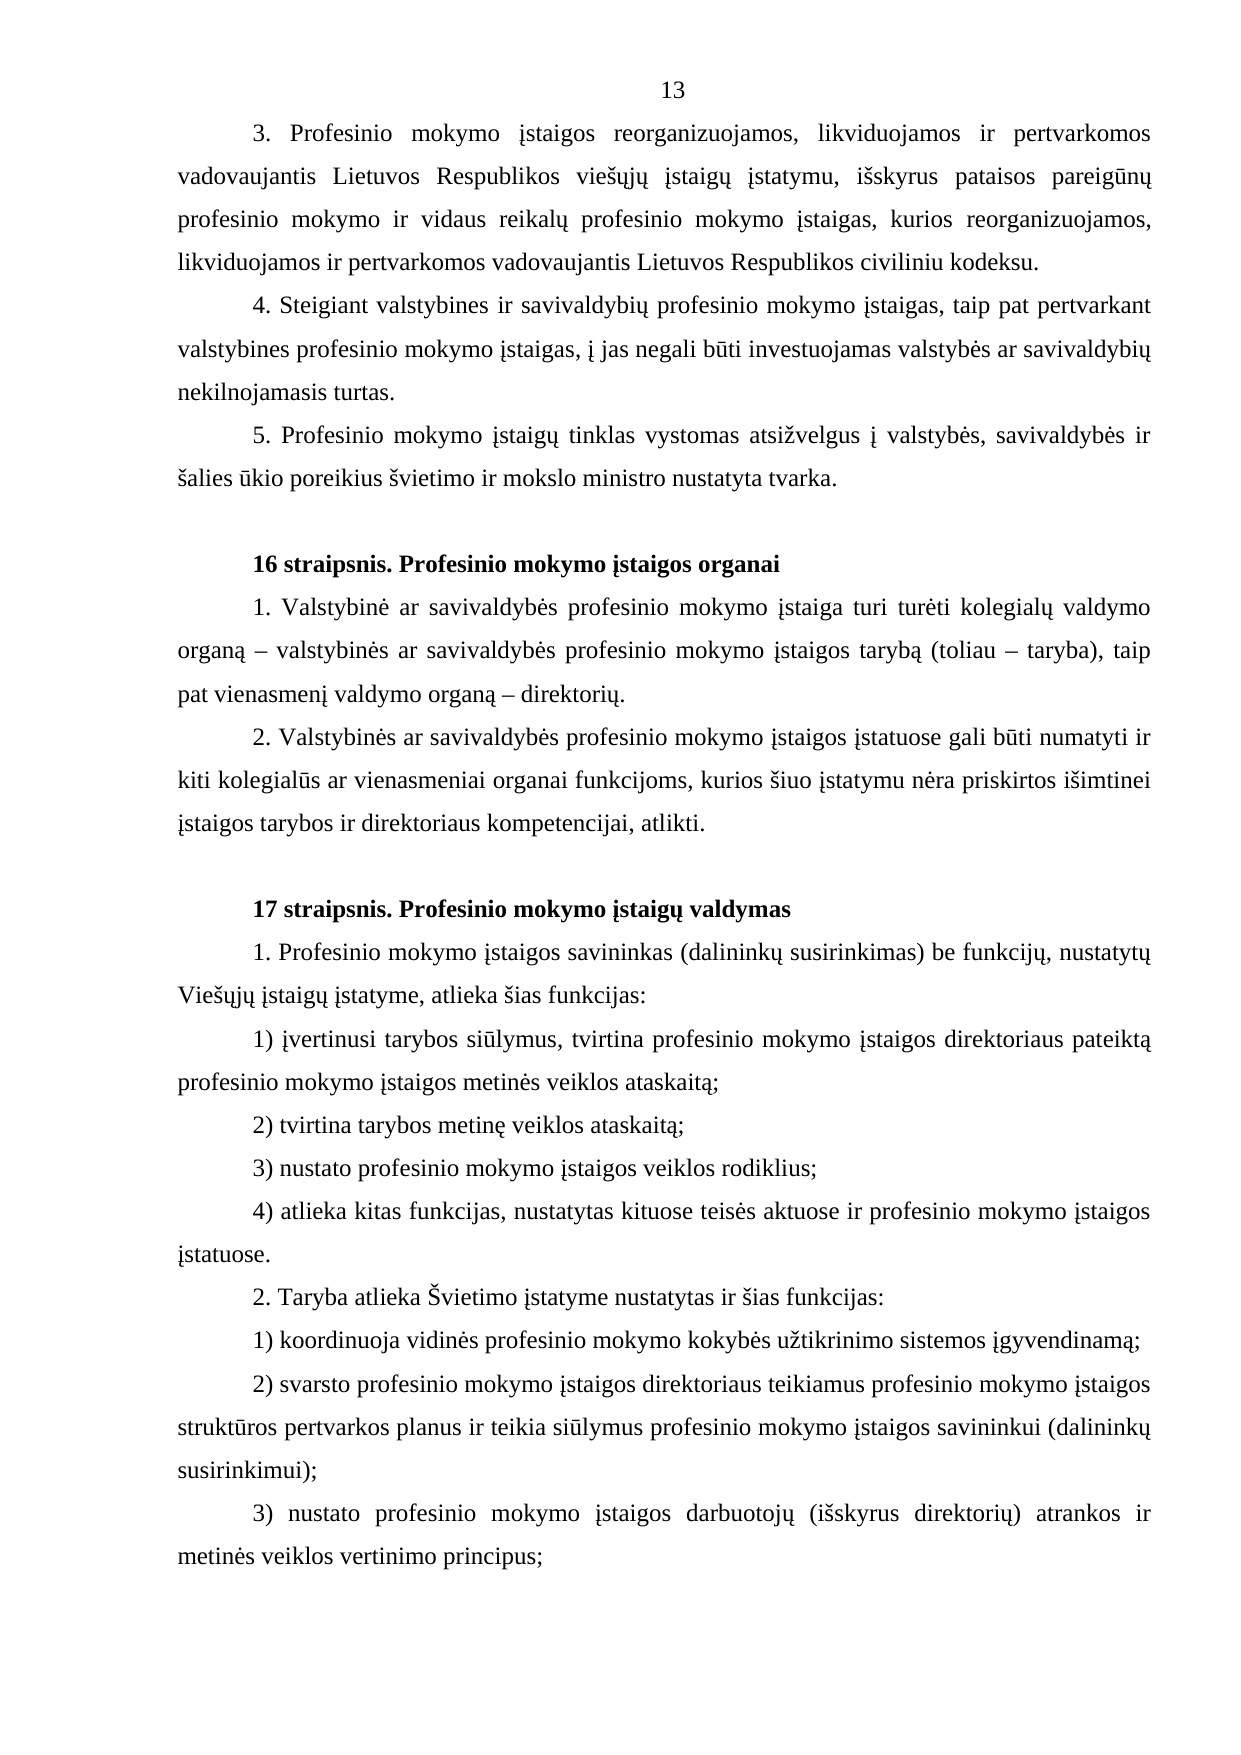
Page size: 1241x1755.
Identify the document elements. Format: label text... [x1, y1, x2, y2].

text 4) atlieka kitas funkcijas, nustatytas kituose teisės aktuose ir profesinio mokymo įstaigos įstatuose. [177, 1196, 1152, 1268]
text 2) svarsto profesinio mokymo įstaigos direktoriaus teikiamus profesinio mokymo įstaigos struktūros pertvarkos planus ir teikia siūlymus profesinio mokymo įstaigos savininkui (dalininkų susirinkimui); [177, 1369, 1152, 1484]
text 1. Profesinio mokymo įstaigos savininkas (dalininkų susirinkimas) be funkcijų, nustatytų Viešųjų įstaigų įstatyme, atlieka šias funkcijas: [177, 937, 1152, 1009]
text 1) įvertinusi tarybos siūlymus, tvirtina profesinio mokymo įstaigos direktoriaus pateiktą profesinio mokymo įstaigos metinės veiklos ataskaitą; [177, 1024, 1152, 1096]
text 2) tvirtina tarybos metinę veiklos ataskaitą; [177, 1110, 1152, 1139]
text 17 straipsnis. Profesinio mokymo įstaigų valdymas [177, 894, 1152, 923]
text 5. Profesinio mokymo įstaigų tinklas vystomas atsižvelgus į valstybės, savivaldybės ir šalies ūkio poreikius švietimo ir mokslo ministro nustatyta tvarka. [177, 420, 1152, 492]
text 1. Valstybinė ar savivaldybės profesinio mokymo įstaiga turi turėti kolegialų valdymo organą – valstybinės ar savivaldybės profesinio mokymo įstaigos tarybą (toliau – taryba), taip pat vienasmenį valdymo organą – direktorių. [177, 592, 1152, 707]
text 3. Profesinio mokymo įstaigos reorganizuojamos, likviduojamos ir pertvarkomos vadovaujantis Lietuvos Respublikos viešųjų įstaigų įstatymu, išskyrus pataisos pareigūnų profesinio mokymo ir vidaus reikalų profesinio mokymo įstaigas, kurios reorganizuojamos, likviduojamos ir pertvarkomos vadovaujantis Lietuvos Respublikos civiliniu kodeksu. [177, 118, 1152, 276]
text 3) nustato profesinio mokymo įstaigos darbuotojų (išskyrus direktorių) atrankos ir metinės veiklos vertinimo principus; [177, 1498, 1152, 1570]
text 3) nustato profesinio mokymo įstaigos veiklos rodiklius; [177, 1153, 1152, 1182]
text 2. Taryba atlieka Švietimo įstatyme nustatytas ir šias funkcijas: [177, 1282, 1152, 1311]
text 2. Valstybinės ar savivaldybės profesinio mokymo įstaigos įstatuose gali būti numatyti ir kiti kolegialūs ar vienasmeniai organai funkcijoms, kurios šiuo įstatymu nėra priskirtos išimtinei įstaigos tarybos ir direktoriaus kompetencijai, atlikti. [177, 722, 1152, 837]
text 16 straipsnis. Profesinio mokymo įstaigos organai [177, 549, 1152, 578]
text 4. Steigiant valstybines ir savivaldybių profesinio mokymo įstaigas, taip pat pertvarkant valstybines profesinio mokymo įstaigas, į jas negali būti investuojamas valstybės ar savivaldybių nekilnojamasis turtas. [177, 291, 1152, 406]
text 1) koordinuoja vidinės profesinio mokymo kokybės užtikrinimo sistemos įgyvendinamą; [177, 1326, 1152, 1354]
